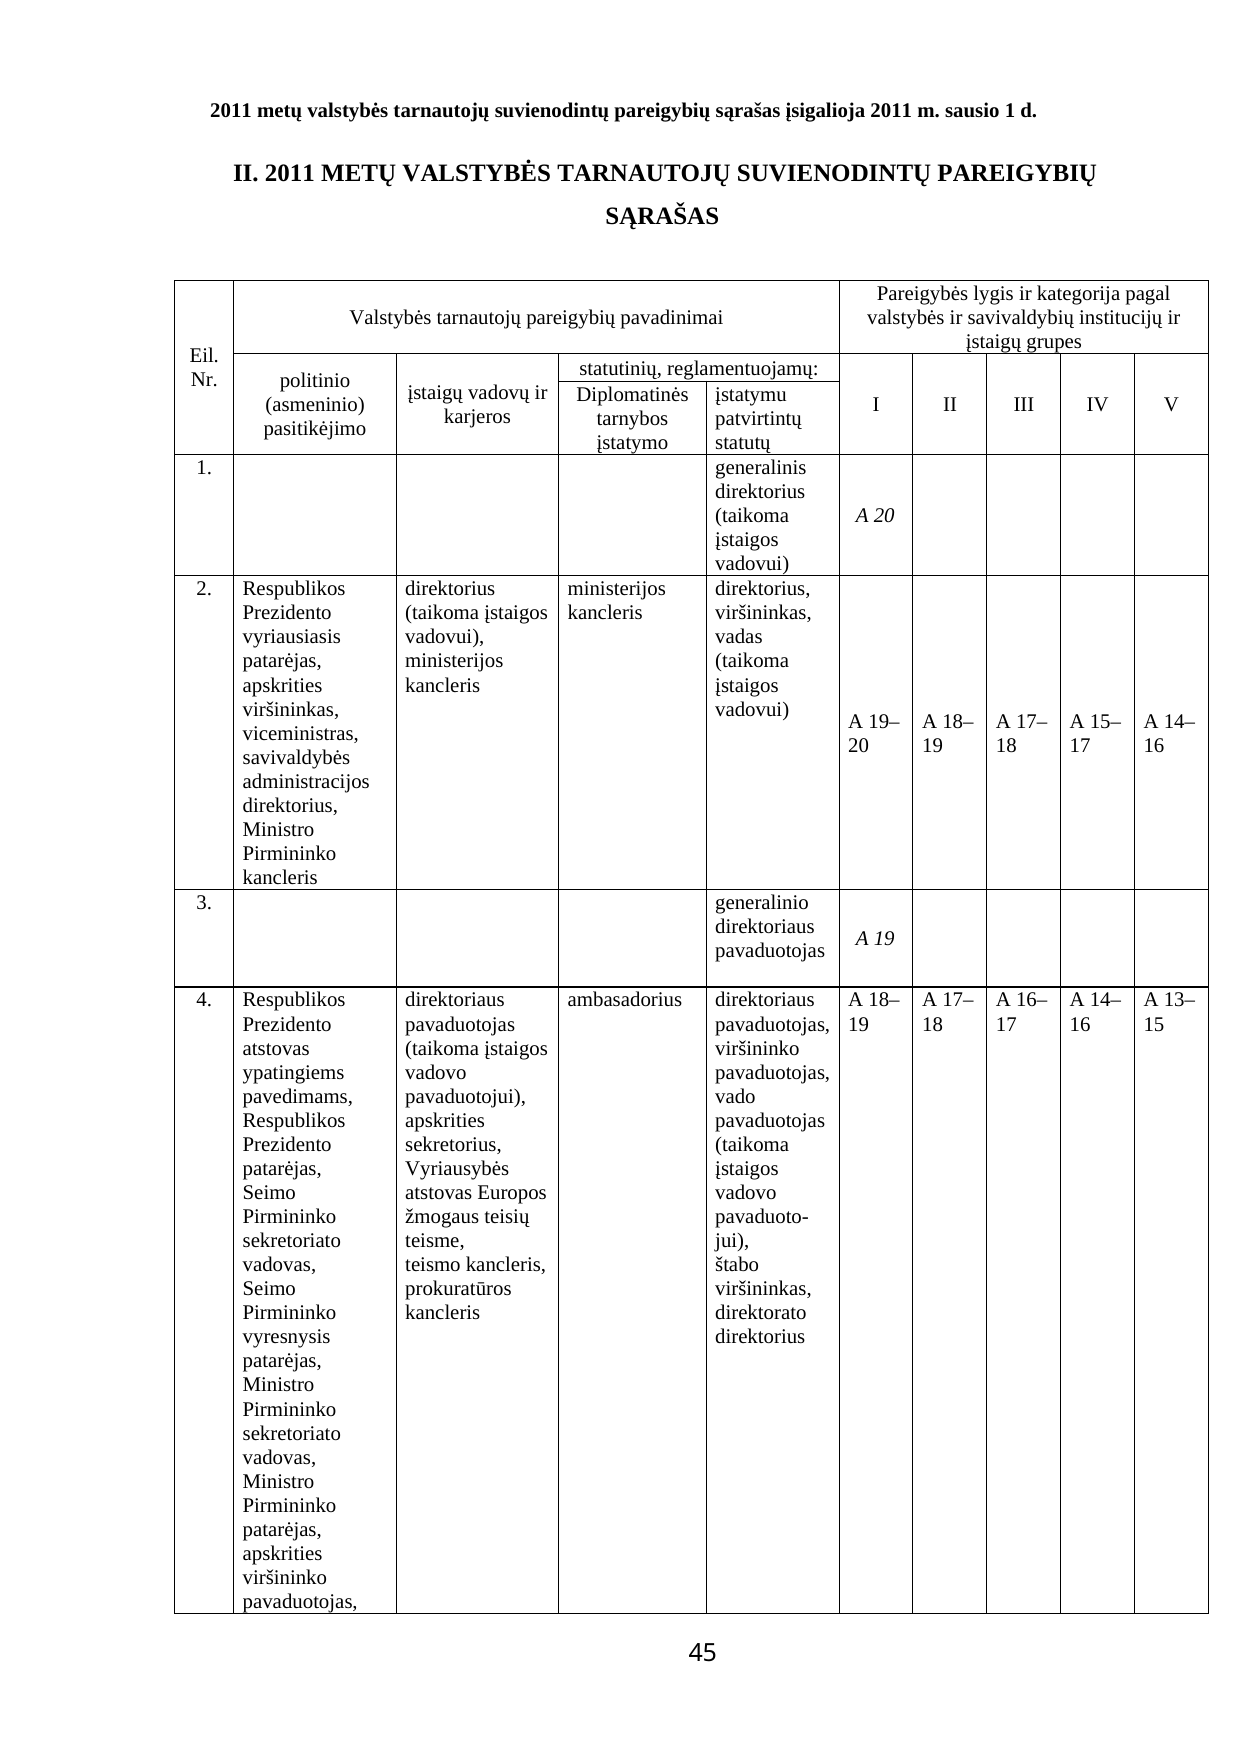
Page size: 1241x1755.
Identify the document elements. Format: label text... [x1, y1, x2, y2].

table_cell A 16–17 [987, 988, 1060, 1613]
table_cell generalinis direktorius (taikoma įstaigos vadovui) [707, 455, 839, 575]
table_cell [234, 455, 396, 575]
table_cell [913, 890, 986, 986]
table_cell 1. [175, 455, 233, 575]
table_cell [987, 890, 1060, 986]
table_cell įstaigų vadovų ir karjeros [397, 354, 558, 454]
table_cell [1135, 890, 1208, 986]
table_cell [234, 890, 396, 986]
table_cell A 17–18 [913, 988, 986, 1613]
table_cell 2. [175, 576, 233, 889]
table_cell A 14–16 [1061, 988, 1134, 1613]
table_cell III [987, 354, 1060, 454]
table_cell A 14–16 [1135, 576, 1208, 889]
table_cell II [913, 354, 986, 454]
table_cell [559, 890, 706, 986]
table_cell Respublikos Prezidento atstovas ypatingiems pavedimams, Respublikos Prezidento patarėjas, Seimo Pirmininko sekretoriato vadovas, Seimo Pirmininko vyresnysis patarėjas, Ministro Pirmininko sekretoriato vadovas, Ministro Pirmininko patarėjas, apskrities viršininko pavaduotojas, [234, 988, 396, 1613]
table_cell direktorius, viršininkas, vadas (taikoma įstaigos vadovui) [707, 576, 839, 889]
table_cell [1135, 455, 1208, 575]
table_cell ministerijos kancleris [559, 576, 706, 889]
table_cell IV [1061, 354, 1134, 454]
table_cell [397, 890, 558, 986]
table_cell direktoriaus pavaduotojas (taikoma įstaigos vadovo pavaduotojui), apskrities sekretorius, Vyriausybės atstovas Europos žmogaus teisių teisme, teismo kancleris, prokuratūros kancleris [397, 988, 558, 1613]
table_cell direktorius (taikoma įstaigos vadovui), ministerijos kancleris [397, 576, 558, 889]
table_cell [913, 455, 986, 575]
table_cell generalinio direktoriaus pavaduotojas [707, 890, 839, 986]
table_cell [1061, 890, 1134, 986]
table_cell A 17–18 [987, 576, 1060, 889]
table_cell A 13–15 [1135, 988, 1208, 1613]
table_cell statutinių, reglamentuojamų: [559, 354, 839, 381]
table_cell įstatymu patvirtintų statutų [707, 382, 839, 454]
table_cell A 19 [840, 890, 912, 986]
table_cell A 18–19 [840, 988, 912, 1613]
table_cell ambasadorius [559, 988, 706, 1613]
table_cell I [840, 354, 912, 454]
table_cell politinio (asmeninio) pasitikėjimo [234, 354, 396, 454]
text II. 2011 METŲ VALSTYBĖS TARNAUTOJŲ SUVIENODINTŲ PAREIGYBIŲ SĄRAŠAS [210, 158, 1120, 229]
table_header Eil. Nr. [175, 281, 233, 454]
table_cell [1061, 455, 1134, 575]
table_cell [987, 455, 1060, 575]
table_cell [397, 455, 558, 575]
table_cell A 18–19 [913, 576, 986, 889]
table_cell [559, 455, 706, 575]
table_cell V [1135, 354, 1208, 454]
table_header Pareigybės lygis ir kategorija pagal valstybės ir savivaldybių institucijų ir įstaigų grupes [840, 281, 1208, 353]
table_cell direktoriaus pavaduotojas, viršininko pavaduotojas, vado pavaduotojas (taikoma įstaigos vadovo pavaduoto-jui), štabo viršininkas, direktorato direktorius [707, 988, 839, 1613]
table_cell Respublikos Prezidento vyriausiasis patarėjas, apskrities viršininkas, viceministras, savivaldybės administracijos direktorius, Ministro Pirmininko kancleris [234, 576, 396, 889]
table_cell Diplomatinės tarnybos įstatymo [559, 382, 706, 454]
table_cell A 20 [840, 455, 912, 575]
table_cell 3. [175, 890, 233, 986]
table_cell A 19–20 [840, 576, 912, 889]
table_cell A 15–17 [1061, 576, 1134, 889]
text 2011 metų valstybės tarnautojų suvienodintų pareigybių sąrašas įsigalioja 2011 m. sausio 1 d. [210, 98, 1120, 122]
table_cell 4. [175, 988, 233, 1613]
table_header Valstybės tarnautojų pareigybių pavadinimai [234, 281, 839, 353]
